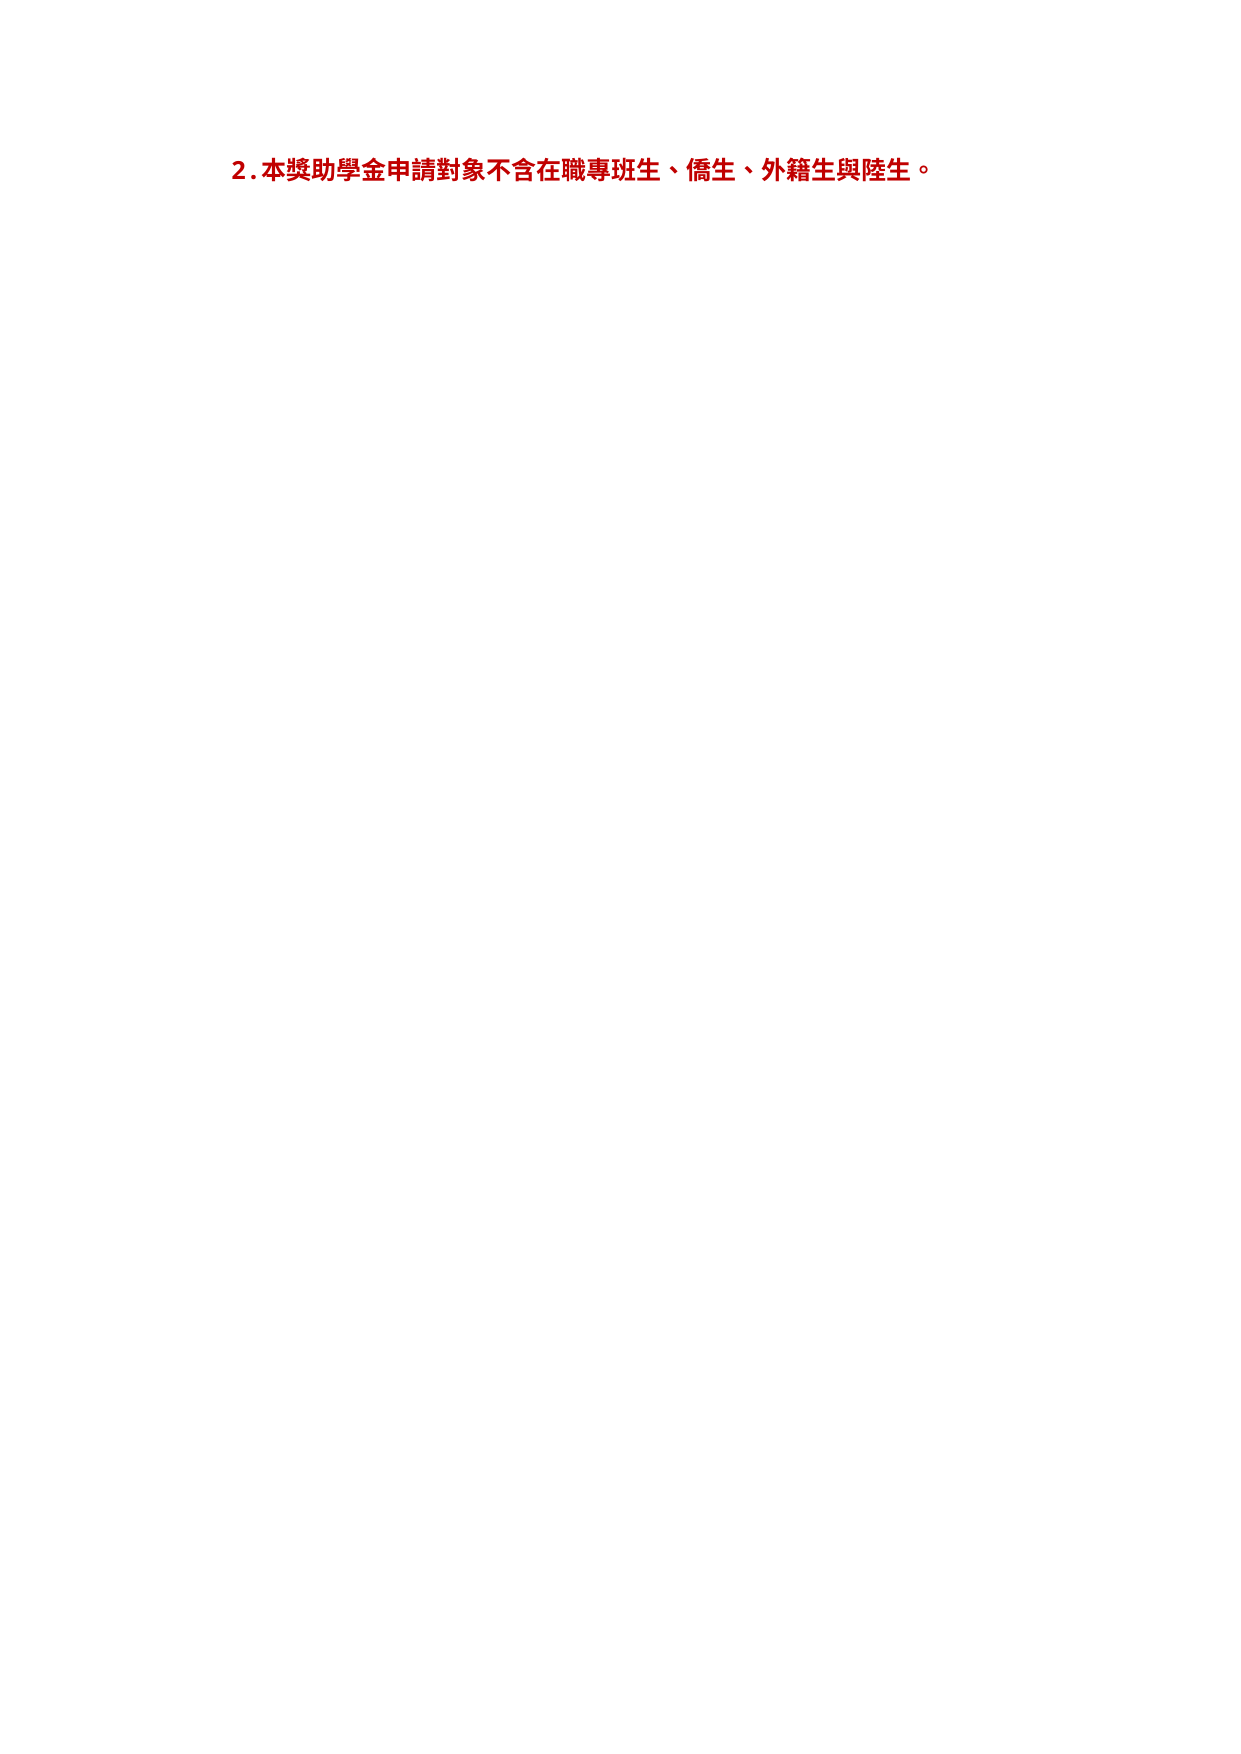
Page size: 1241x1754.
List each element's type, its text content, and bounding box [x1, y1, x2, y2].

text 2.本獎助學金申請對象不含在職專班生、僑生、外籍生與陸生。 [118, 127, 1122, 189]
